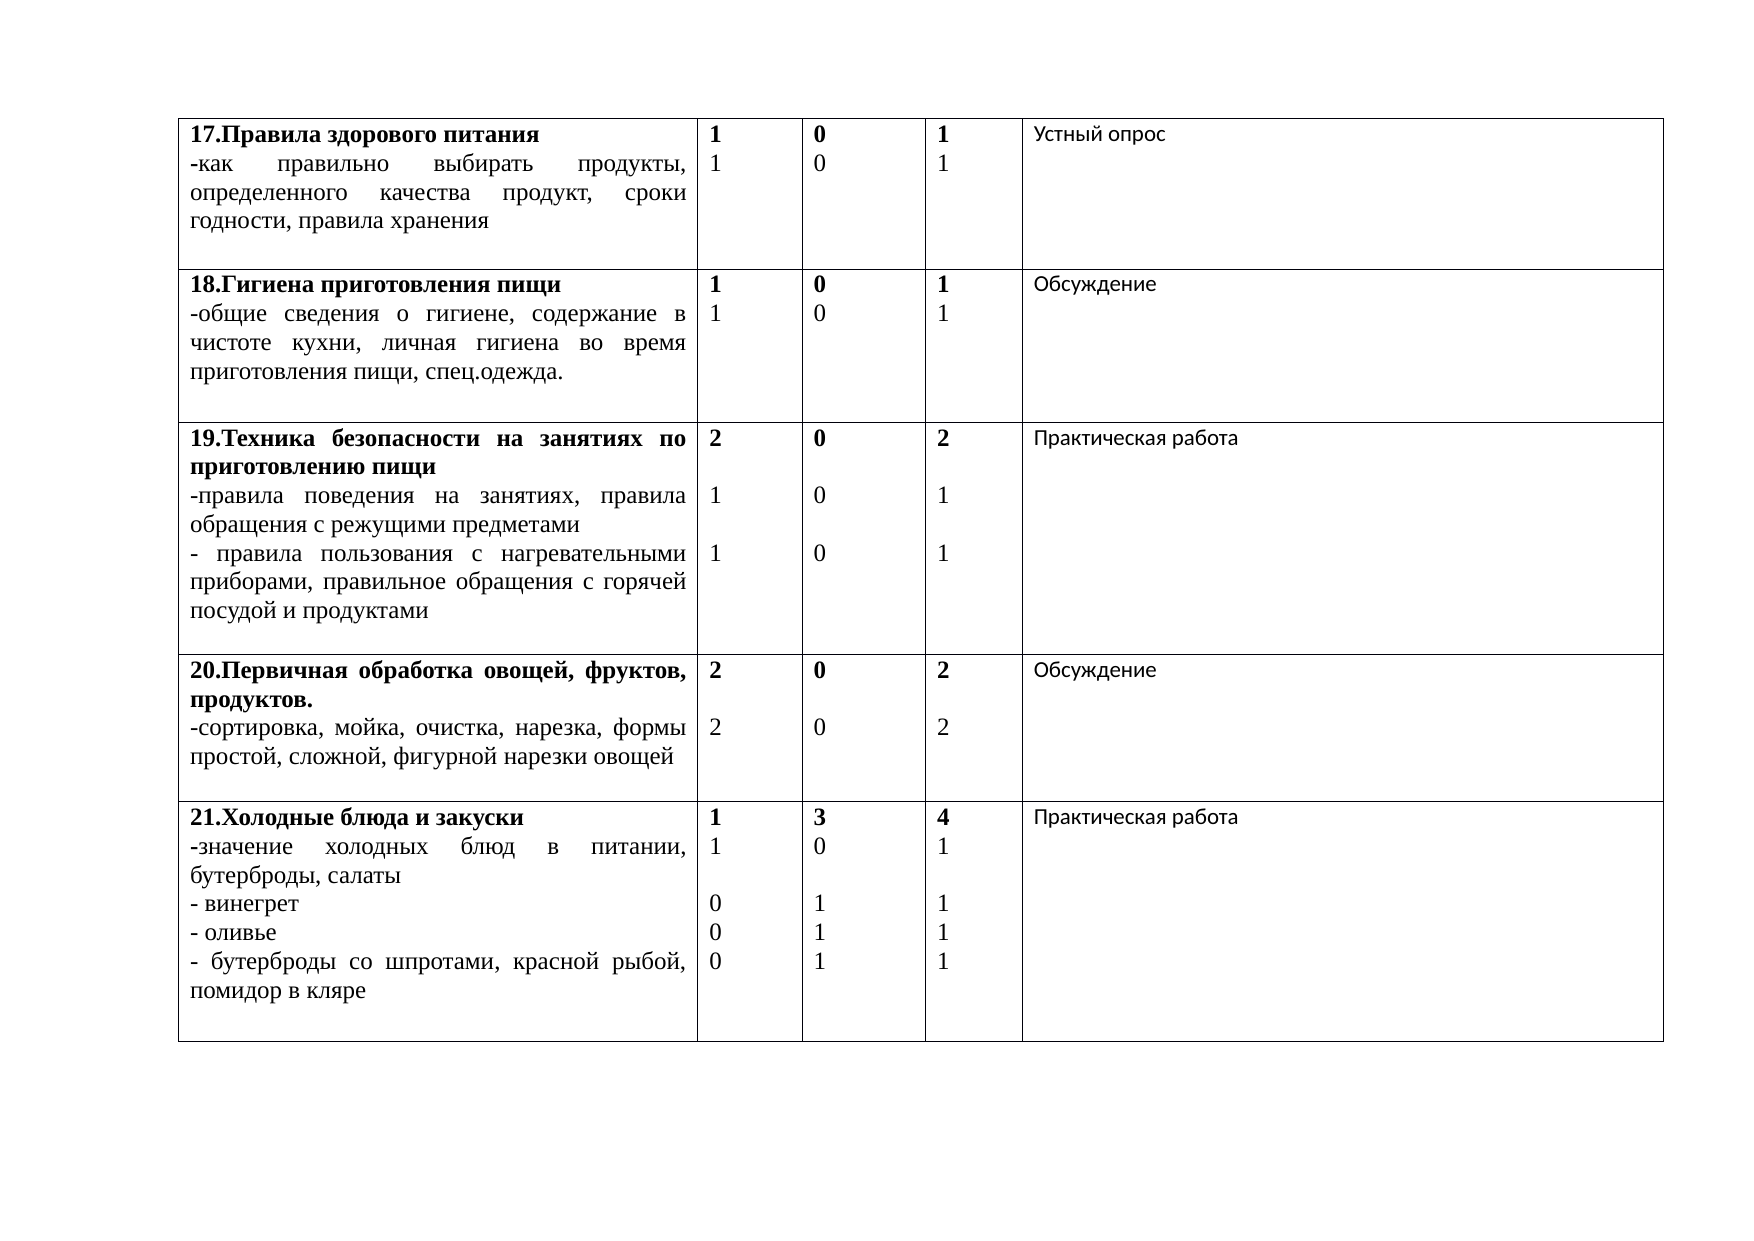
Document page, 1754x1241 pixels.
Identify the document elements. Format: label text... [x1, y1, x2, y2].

table_cell 2 1 1 [926, 423, 1022, 654]
table_cell 20.Первичная обработка овощей, фруктов, продуктов. -сортировка, мойка, очистка, нарезка, формы простой, сложной, фигурной нарезки овощей [179, 655, 697, 801]
table_cell Практическая работа [1023, 423, 1663, 654]
table_cell 2 2 [698, 655, 802, 801]
table_cell 19.Техника безопасности на занятиях по приготовлению пищи -правила поведения на занятиях, правила обращения с режущими предметами - правила пользования с нагревательными приборами, правильное обращения с горячей посудой и продуктами [179, 423, 697, 654]
table_cell 1 1 [698, 270, 802, 422]
table_cell 4 1 1 1 1 [926, 802, 1022, 1041]
table_cell 17.Правила здорового питания -как правильно выбирать продукты, определенного качества продукт, сроки годности, правила хранения [179, 119, 697, 268]
table_cell 0 0 [803, 119, 925, 268]
table_cell Практическая работа [1023, 802, 1663, 1041]
table_cell 2 2 [926, 655, 1022, 801]
table_cell Обсуждение [1023, 655, 1663, 801]
table_cell 1 1 0 0 0 [698, 802, 802, 1041]
table_cell 21.Холодные блюда и закуски -значение холодных блюд в питании, бутерброды, салаты - винегрет - оливье - бутерброды со шпротами, красной рыбой, помидор в кляре [179, 802, 697, 1041]
table_cell 0 0 [803, 655, 925, 801]
table_cell 1 1 [926, 270, 1022, 422]
table_cell Обсуждение [1023, 270, 1663, 422]
table_cell 0 0 0 [803, 423, 925, 654]
table_cell 3 0 1 1 1 [803, 802, 925, 1041]
table_cell Устный опрос [1023, 119, 1663, 268]
table_cell 1 1 [926, 119, 1022, 268]
table_cell 0 0 [803, 270, 925, 422]
table_cell 2 1 1 [698, 423, 802, 654]
table_cell 18.Гигиена приготовления пищи -общие сведения о гигиене, содержание в чистоте кухни, личная гигиена во время приготовления пищи, спец.одежда. [179, 270, 697, 422]
table_cell 1 1 [698, 119, 802, 268]
